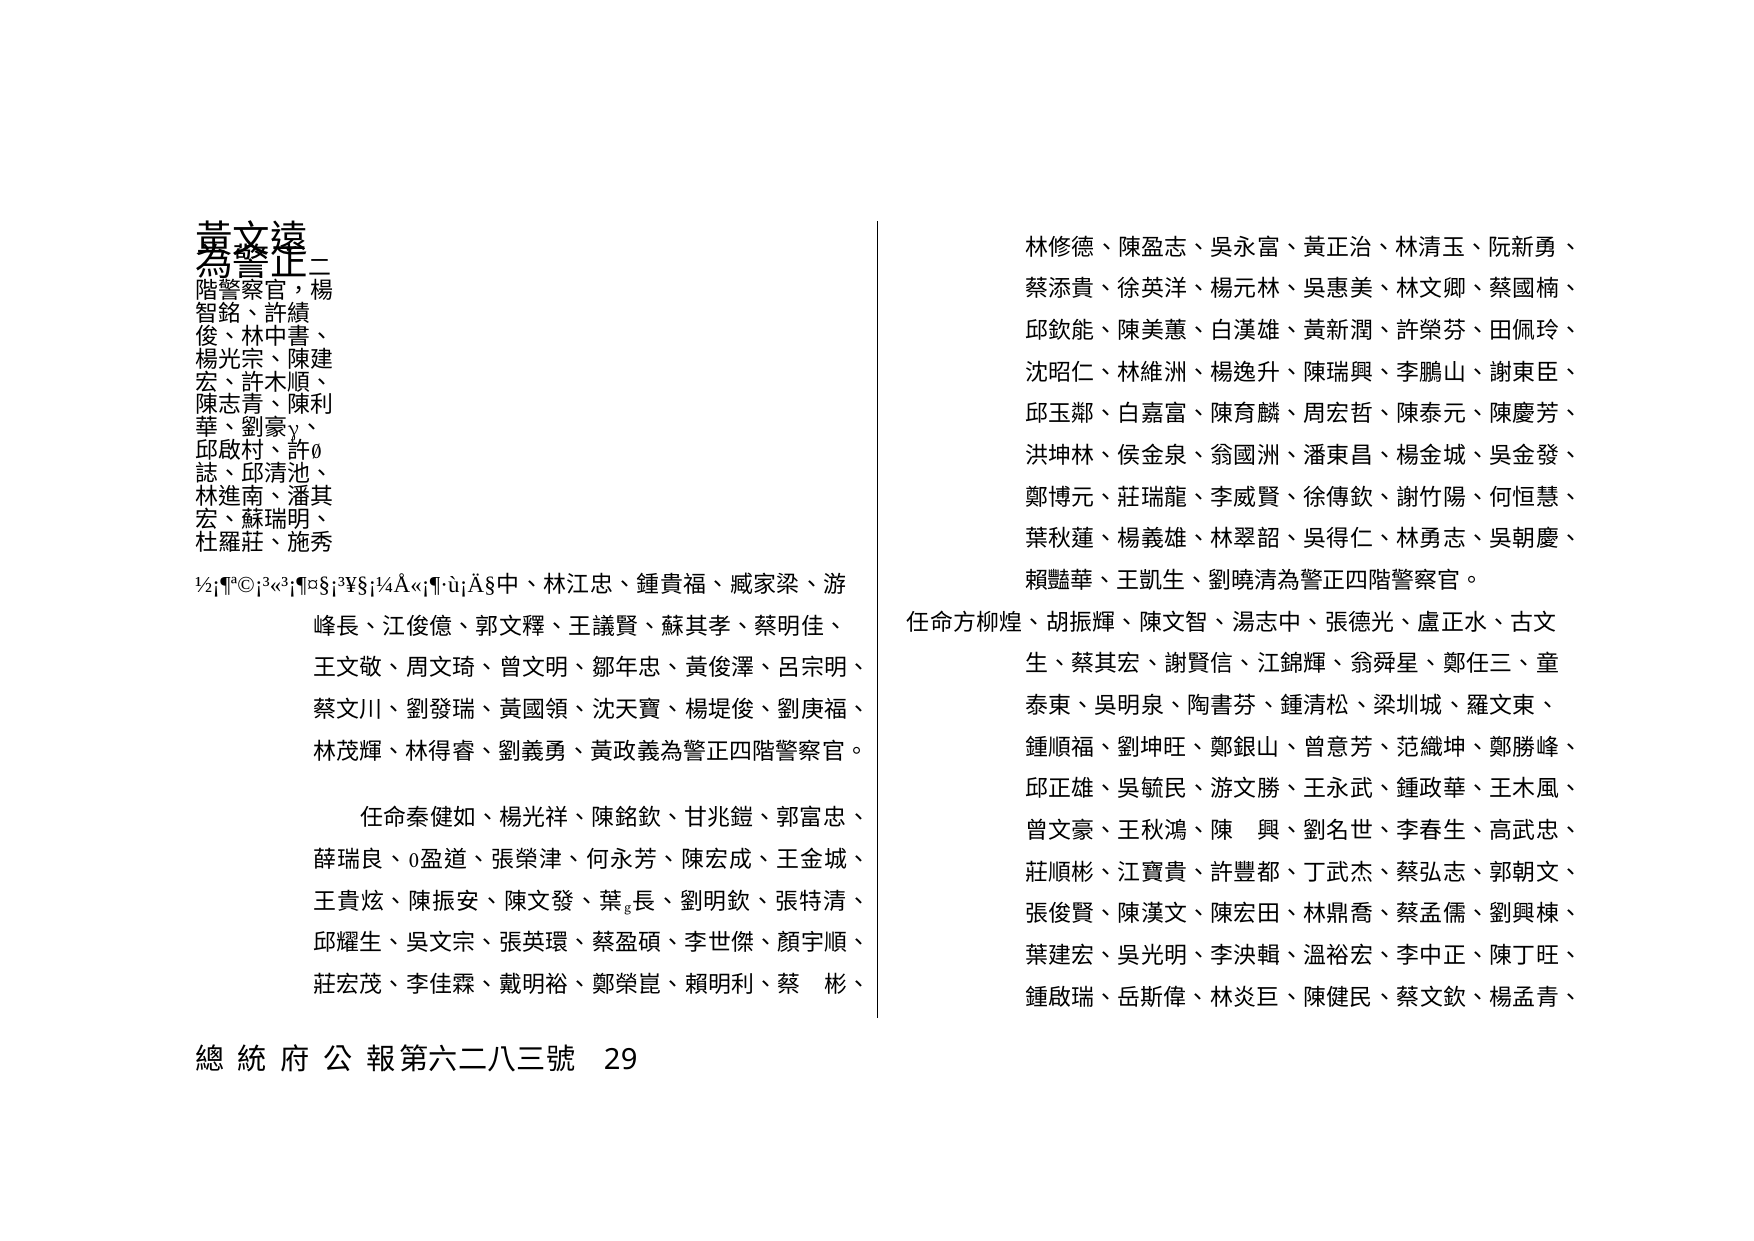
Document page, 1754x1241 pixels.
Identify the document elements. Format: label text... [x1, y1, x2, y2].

text 任命秦健如、楊光祥、陳銘欽、甘兆鎧、郭富忠、薛瑞良、盈道、張榮津、何永芳、陳宏成、王金城、王貴炫、陳振安、陳文發、葉長、劉明欽、張特清、邱耀生、吳文宗、張英環、蔡盈碩、李世傑、顏宇順、莊宏茂、李佳霖、戴明裕、鄭榮崑、賴明利、蔡 彬、林修德、陳盈志、吳永富、黃正治、林清玉、阮新勇、蔡添貴、徐英洋、楊元林、吳惠美、林文卿、蔡國楠、邱欽能、陳美蕙、白漢雄、黃新潤、許榮芬、田佩玲、沈昭仁、林維洲、楊逸升、陳瑞興、李鵬山、謝東臣、邱玉鄰、白嘉富、陳育麟、周宏哲、陳泰元、陳慶芳、洪坤林、侯金泉、翁國洲、潘東昌、楊金城、吳金發、鄭博元、莊瑞龍、李威賢、徐傳欽、謝竹陽、何恒慧、葉秋蓮、楊義雄、林翠韶、吳得仁、林勇志、吳朝慶、賴豔華、王凱生、劉曉清為警正四階警察官。 [1025, 222, 1559, 597]
text ½¡¶ª©¡³«³¡¶¤§¡³¥§¡¼Å«¡¶·ù¡Ä§中、林江忠、鍾貴福、臧家梁、游峰長、江俊億、郭文釋、王議賢、蘇其孝、蔡明佳、王文敬、周文琦、曾文明、鄒年忠、黃俊澤、呂宗明、蔡文川、劉發瑞、黃國領、沈天寶、楊堤俊、劉庚福、林茂輝、林得睿、劉義勇、黃政義為警正四階警察官。 [195, 559, 847, 767]
table_header [340, 222, 852, 555]
table_header 黃文遠為警正二階警察官，楊智銘、許績俊、林中書、楊光宗、陳建宏、許木順、陳志青、陳利華、劉豪、邱啟村、許誌、邱清池、林進南、潘其宏、蘇瑞明、杜羅莊、施秀 [192, 222, 340, 555]
text 任命秦健如、楊光祥、陳銘欽、甘兆鎧、郭富忠、薛瑞良、盈道、張榮津、何永芳、陳宏成、王金城、王貴炫、陳振安、陳文發、葉長、劉明欽、張特清、邱耀生、吳文宗、張英環、蔡盈碩、李世傑、顏宇順、莊宏茂、李佳霖、戴明裕、鄭榮崑、賴明利、蔡 彬、林修德、陳盈志、吳永富、黃正治、林清玉、阮新勇、蔡添貴、徐英洋、楊元林、吳惠美、林文卿、蔡國楠、邱欽能、陳美蕙、白漢雄、黃新潤、許榮芬、田佩玲、沈昭仁、林維洲、楊逸升、陳瑞興、李鵬山、謝東臣、邱玉鄰、白嘉富、陳育麟、周宏哲、陳泰元、陳慶芳、洪坤林、侯金泉、翁國洲、潘東昌、楊金城、吳金發、鄭博元、莊瑞龍、李威賢、徐傳欽、謝竹陽、何恒慧、葉秋蓮、楊義雄、林翠韶、吳得仁、林勇志、吳朝慶、賴豔華、王凱生、劉曉清為警正四階警察官。 [313, 792, 847, 1001]
text 任命方柳煌、胡振輝、陳文智、湯志中、張德光、盧正水、古文生、蔡其宏、謝賢信、江錦輝、翁舜星、鄭任三、童泰東、吳明泉、陶書芬、鍾清松、梁圳城、羅文東、鍾順福、劉坤旺、鄭銀山、曾意芳、范織坤、鄭勝峰、邱正雄、吳毓民、游文勝、王永武、鍾政華、王木風、曾文豪、王秋鴻、陳 興、劉名世、李春生、高武忠、莊順彬、江寶貴、許豐都、丁武杰、蔡弘志、郭朝文、張俊賢、陳漢文、陳宏田、林鼎喬、蔡孟儒、劉興棟、葉建宏、吳光明、李泱輯、溫裕宏、李中正、陳丁旺、鍾啟瑞、岳斯偉、林炎巨、陳健民、蔡文欽、楊孟青、莊明雄、陳彥宇、吳文進、張峰銓、徐永富、葉志昇、葉庚申、陳永泰、巴龍祥、鍾雲開、張維德、廖明泉為警正四階警察官。 [907, 597, 1559, 1013]
